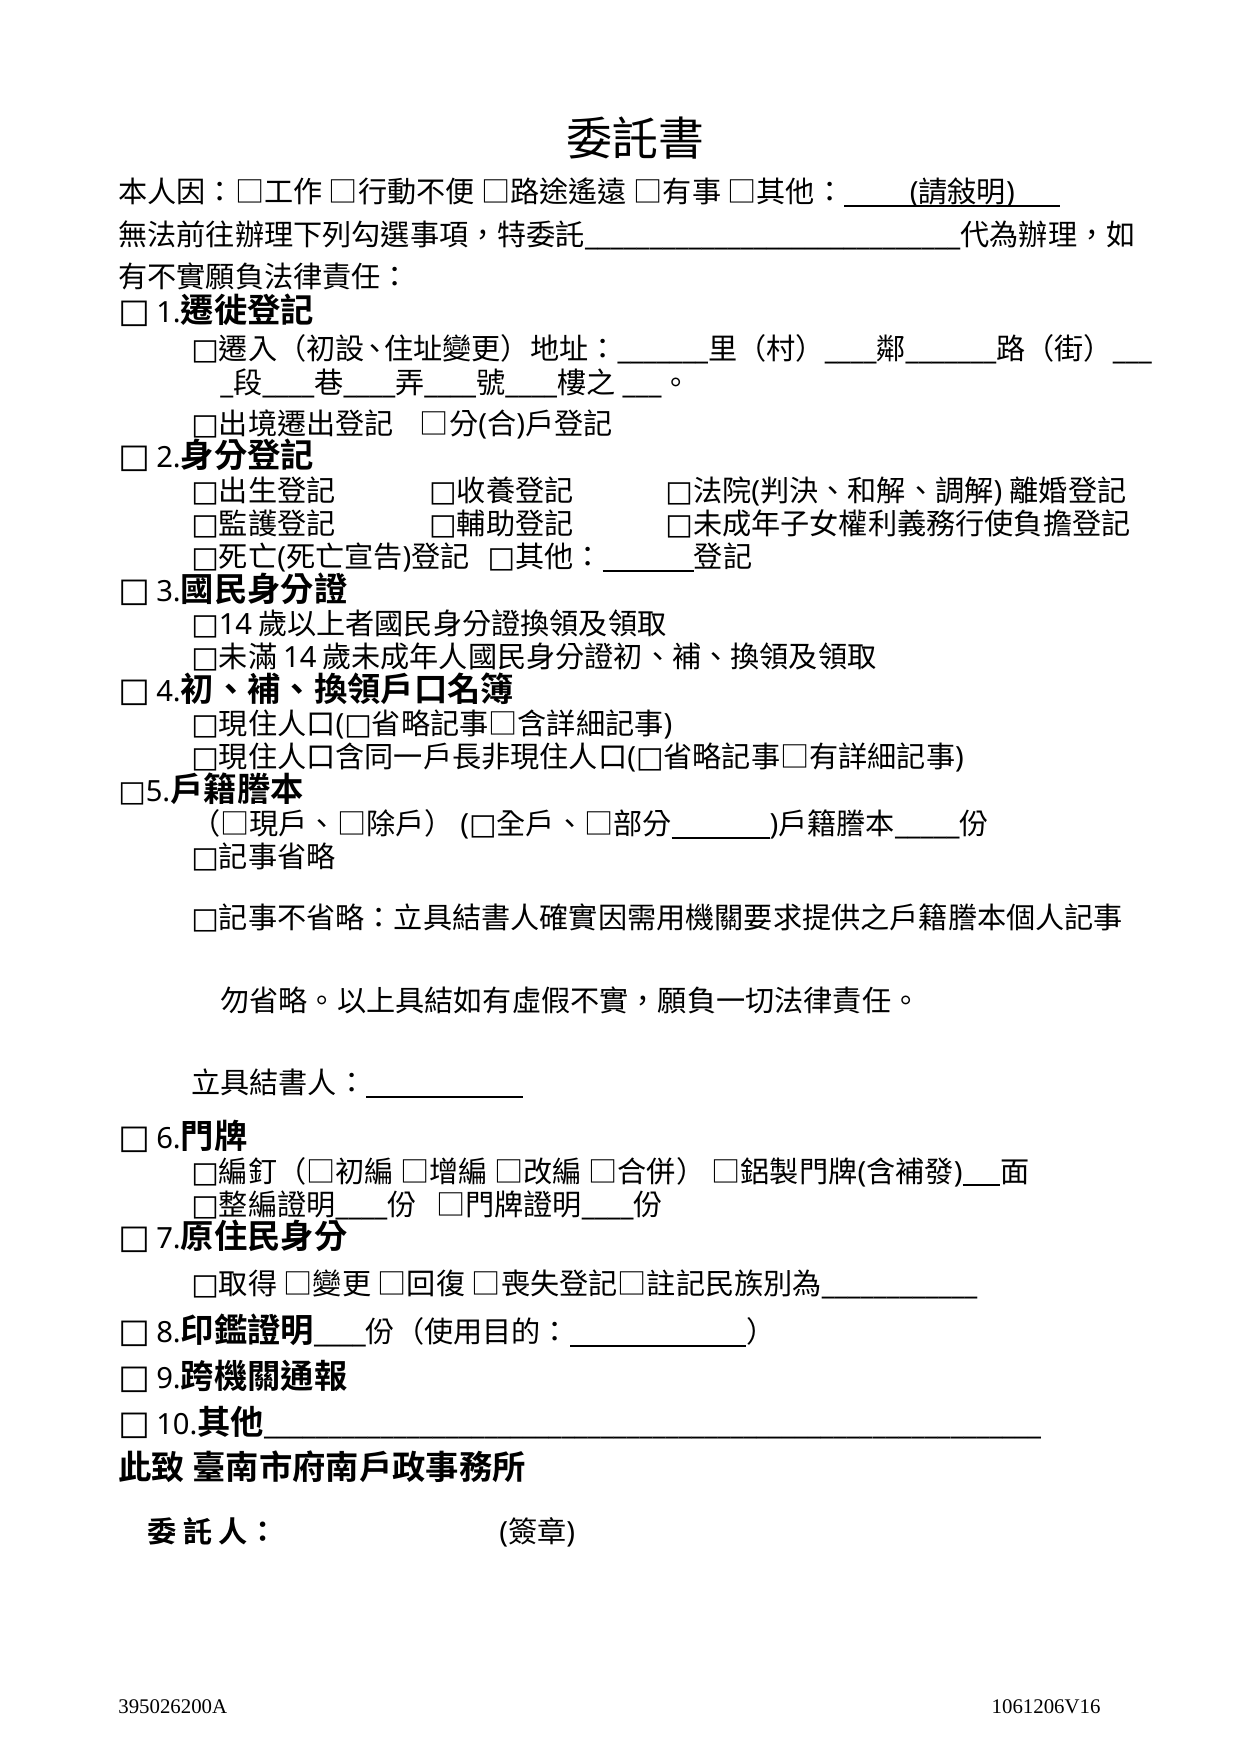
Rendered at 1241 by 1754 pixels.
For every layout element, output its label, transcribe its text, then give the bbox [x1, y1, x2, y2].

text 無法前往辦理下列勾選事項，特委託_____________________________代為辦理，如有不實願負法律責任： [118, 211, 1152, 296]
list 1.遷徙登記 [118, 296, 1152, 329]
text □5.戶籍謄本 [118, 774, 1152, 808]
text □監護登記 □輔助登記 □未成年子女權利義務行使負擔登記 [118, 508, 1152, 541]
text 立具結書人： [118, 1039, 1152, 1122]
text □未滿14歲未成年人國民身分證初、補、換領及領取 [118, 641, 1152, 674]
text □現住人口(□省略記事□含詳細記事) [118, 708, 1152, 741]
list 4.初、補、換領戶口名簿 [118, 674, 1152, 708]
text （□現戶、□除戶） (□全戶、□部分 )戶籍謄本_____份 [118, 808, 1152, 841]
text 委託書 [118, 102, 1152, 169]
text □出境遷出登記 □分(合)戶登記 [118, 408, 1152, 441]
text □整編證明____份 □門牌證明____份 [118, 1189, 1152, 1222]
list 7.原住民身分 [118, 1222, 1152, 1255]
list 8.印鑑證明____份（使用目的： ） [118, 1309, 1152, 1351]
text □記事省略 [118, 841, 1152, 874]
text □遷入（初設、住址變更）地址：_______里（村）____鄰_______路（街）____段____巷____弄____號____樓之 ___。 [191, 333, 1152, 400]
list 9.跨機關通報 [118, 1355, 1152, 1397]
text □現住人口含同一戶長非現住人口(□省略記事□有詳細記事) [118, 741, 1152, 774]
text 本人因：□工作 □行動不便 □路途遙遠 □有事 □其他： (請敍明) [118, 169, 1152, 211]
text □出生登記 □收養登記 □法院(判決、和解、調解) 離婚登記 [118, 474, 1152, 508]
text □14歲以上者國民身分證換領及領取 [118, 608, 1152, 641]
list 10.其他____________________________________________________________ [118, 1401, 1152, 1442]
text □死亡(死亡宣告)登記 □其他： 登記 [118, 541, 1152, 574]
list 6.門牌 [118, 1122, 1152, 1155]
list 2.身分登記 [118, 441, 1152, 474]
text □記事不省略：立具結書人確實因需用機關要求提供之戶籍謄本個人記事勿省略。以上具結如有虛假不實，願負一切法律責任。 [191, 874, 1152, 1039]
text □取得 □變更 □回復 □喪失登記□註記民族別為____________ [118, 1268, 1152, 1301]
list 3.國民身分證 [118, 574, 1152, 608]
list 此致 臺南市府南戶政事務所 [118, 1446, 1152, 1488]
text 委 託 人： (簽章) [118, 1488, 1152, 1571]
text □編釘（□初編 □增編 □改編 □合併） □鋁製門牌(含補發) 面 [118, 1155, 1152, 1189]
